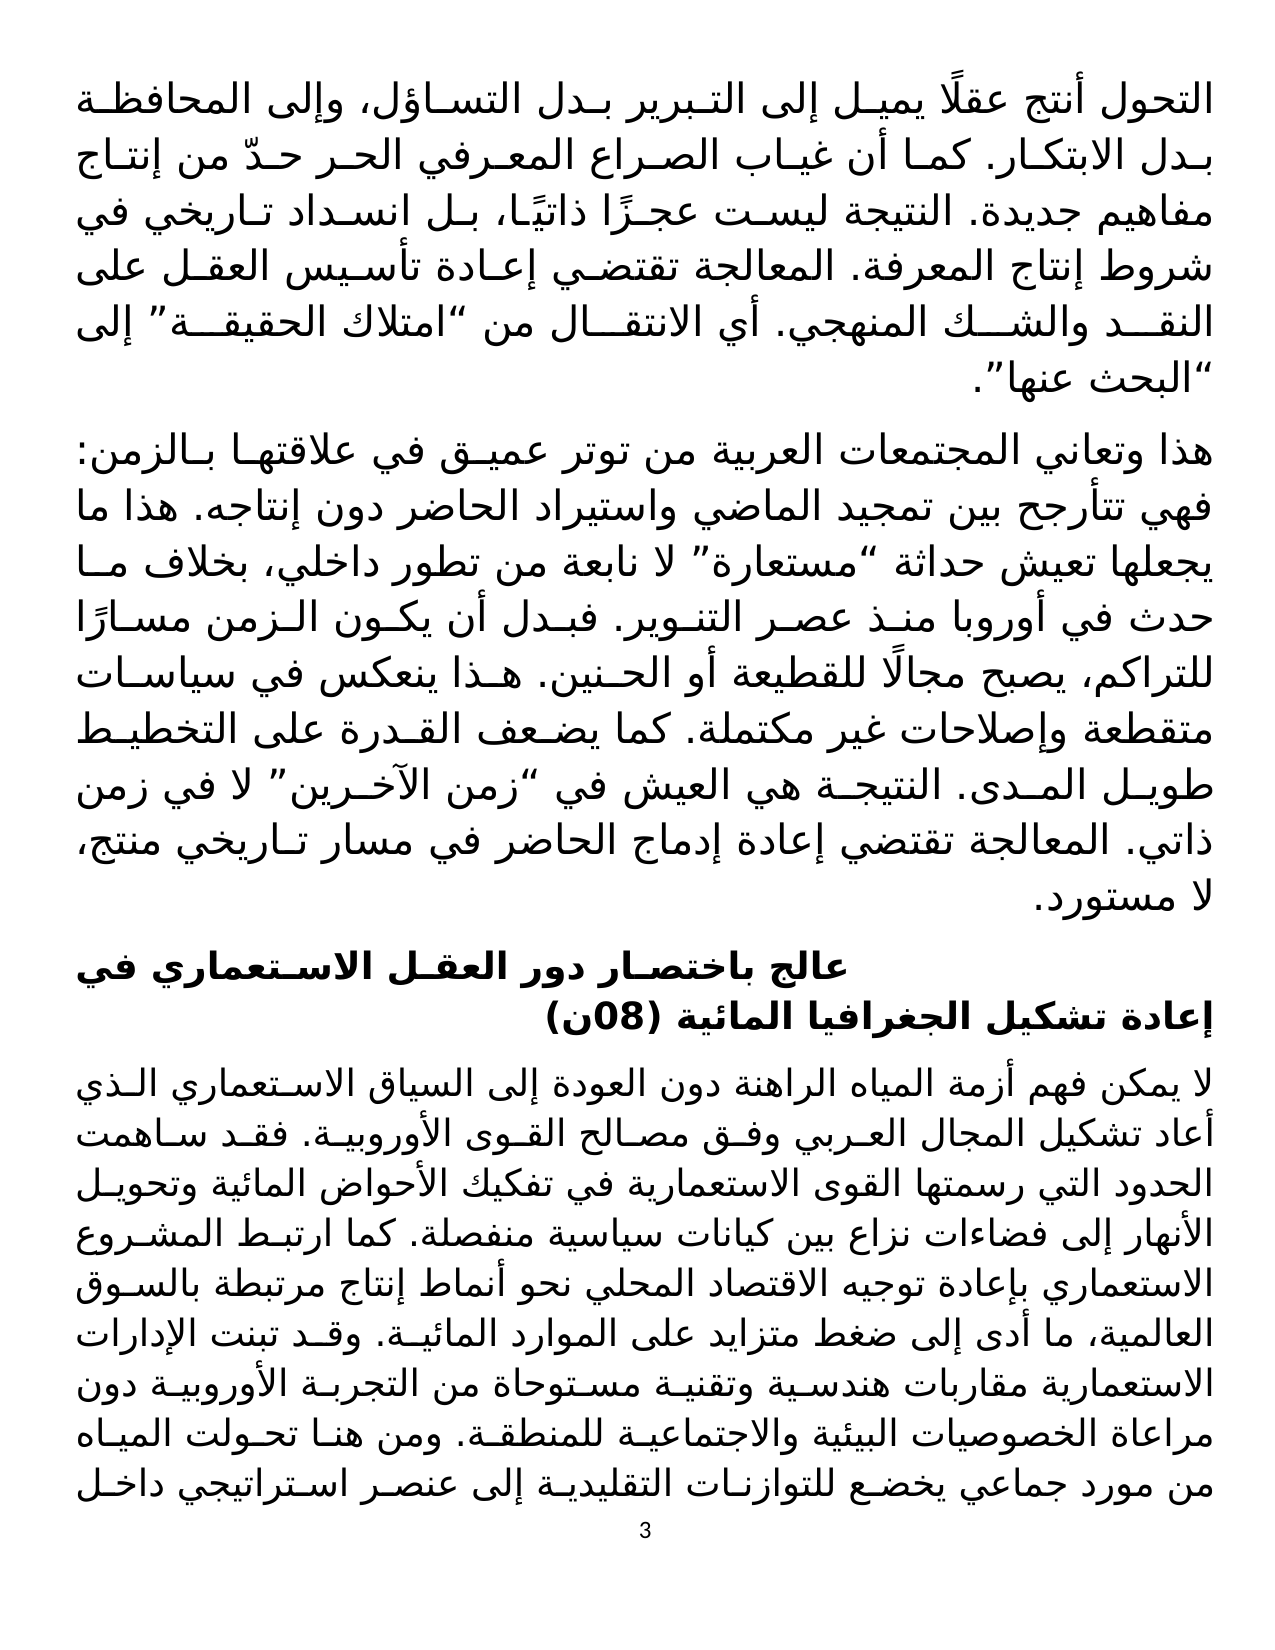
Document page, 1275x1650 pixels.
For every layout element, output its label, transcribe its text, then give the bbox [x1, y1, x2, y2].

text لا يمكن الحديث عن “عقل عربي” جوهري ثابت، لكن يمكن رصد أنماط تاريخية في تشكّله؛ حيث ظلّ التفكير في كثير من مراحله أسير النقل واليقين بدل النقد والتجريب، خاصة بعد انحسار تقاليد علمية ازدهرت في مجالات مثل الفلسفة والعلوم الطبيعية. هذا التحول أنتج عقلًا يميل إلى التبرير بدل التساؤل، وإلى المحافظة بدل الابتكار. كما أن غياب الصراع المعرفي الحر حدّ من إنتاج مفاهيم جديدة. النتيجة ليست عجزًا ذاتيًا، بل انسداد تاريخي في شروط إنتاج المعرفة. المعالجة تقتضي إعادة تأسيس العقل على النقد والشك المنهجي. أي الانتقال من “امتلاك الحقيقة” إلى “البحث عنها”. [75, 75, 1215, 402]
text عالج باختصار دور العقل الاستعماري في إعادة تشكيل الجغرافيا المائية (08ن) [75, 944, 1215, 1038]
text لا يمكن فهم أزمة المياه الراهنة دون العودة إلى السياق الاستعماري الذي أعاد تشكيل المجال العربي وفق مصالح القوى الأوروبية. فقد ساهمت الحدود التي رسمتها القوى الاستعمارية في تفكيك الأحواض المائية وتحويل الأنهار إلى فضاءات نزاع بين كيانات سياسية منفصلة. كما ارتبط المشروع الاستعماري بإعادة توجيه الاقتصاد المحلي نحو أنماط إنتاج مرتبطة بالسوق العالمية، ما أدى إلى ضغط متزايد على الموارد المائية. وقد تبنت الإدارات الاستعمارية مقاربات هندسية وتقنية مستوحاة من التجربة الأوروبية دون مراعاة الخصوصيات البيئية والاجتماعية للمنطقة. ومن هنا تحولت المياه من مورد جماعي يخضع للتوازنات التقليدية إلى عنصر استراتيجي داخل معادلات القوة والنفوذ. ويمكن القول إن جزءاً كبيراً من هشاشة الأمن المائي العربي المعاصر هو نتيجة مباشرة لعملية “إعادة هندسة المجال” التي رافقت الحقبة الاستعمارية. [75, 1061, 1215, 1506]
text هذا وتعاني المجتمعات العربية من توتر عميق في علاقتها بالزمن: فهي تتأرجح بين تمجيد الماضي واستيراد الحاضر دون إنتاجه. هذا ما يجعلها تعيش حداثة “مستعارة” لا نابعة من تطور داخلي، بخلاف ما حدث في أوروبا منذ عصر التنوير. فبدل أن يكون الزمن مسارًا للتراكم، يصبح مجالًا للقطيعة أو الحنين. هذا ينعكس في سياسات متقطعة وإصلاحات غير مكتملة. كما يضعف القدرة على التخطيط طويل المدى. النتيجة هي العيش في “زمن الآخرين” لا في زمن ذاتي. المعالجة تقتضي إعادة إدماج الحاضر في مسار تاريخي منتج، لا مستورد. [75, 426, 1215, 920]
